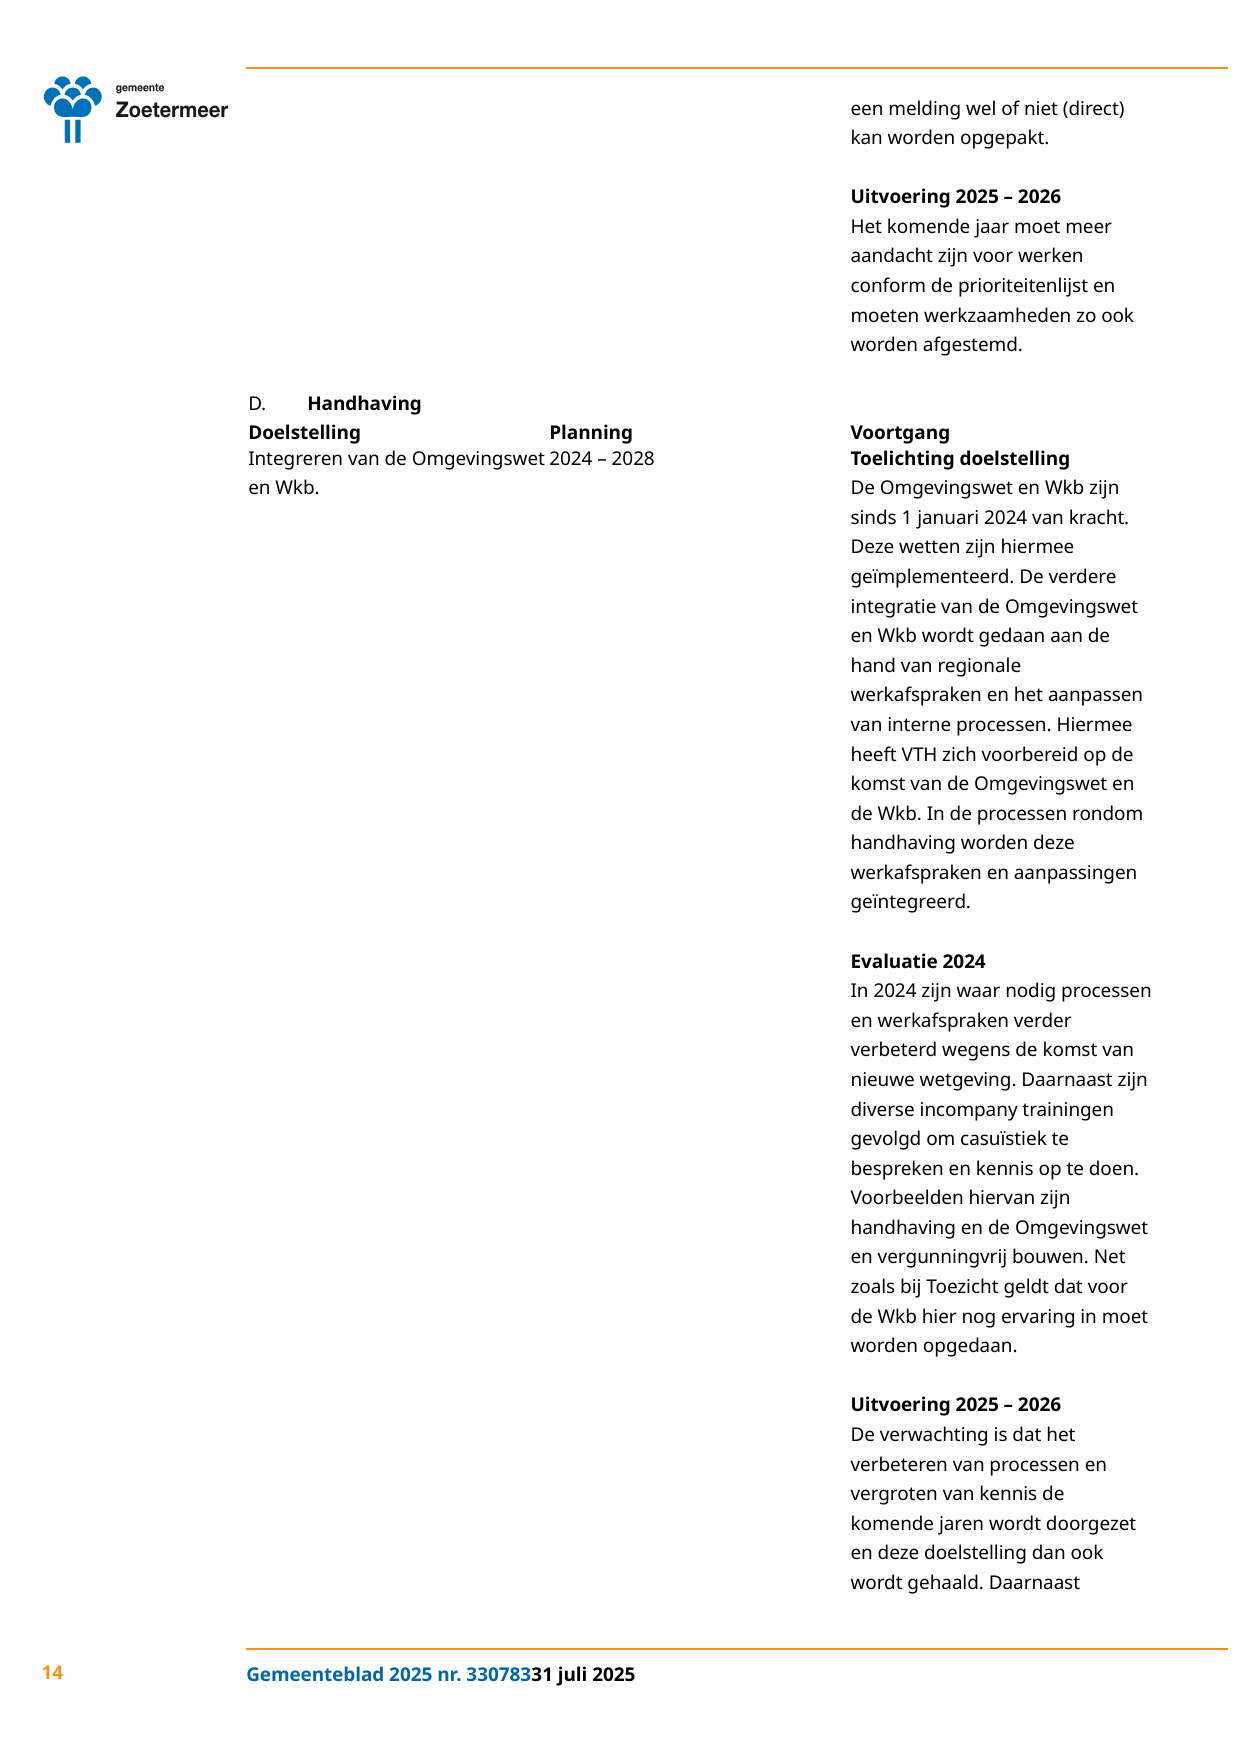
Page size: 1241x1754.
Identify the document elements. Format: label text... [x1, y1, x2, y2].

table_cell Toelichting doelstelling De Omgevingswet en Wkb zijn sinds 1 januari 2024 van kracht. Deze wetten zijn hiermee geïmplementeerd. De verdere integratie van de Omgevingswet en Wkb wordt gedaan aan de hand van regionale werkafspraken en het aanpassen van interne processen. Hiermee heeft VTH zich voorbereid op de komst van de Omgevingswet en de Wkb. In de processen rondom handhaving worden deze werkafspraken en aanpassingen geïntegreerd. Evaluatie 2024 In 2024 zijn waar nodig processen en werkafspraken verder verbeterd wegens de komst van nieuwe wetgeving. Daarnaast zijn diverse incompany trainingen gevolgd om casuïstiek te bespreken en kennis op te doen. Voorbeelden hiervan zijn handhaving en de Omgevingswet en vergunningvrij bouwen. Net zoals bij Toezicht geldt dat voor de Wkb hier nog ervaring in moet worden opgedaan. Uitvoering 2025 – 2026 De verwachting is dat het verbeteren van processen en vergroten van kennis de komende jaren wordt doorgezet en deze doelstelling dan ook wordt gehaald. Daarnaast [850, 445, 1152, 1595]
table_cell Integreren van de Omgevingswet en Wkb. [248, 445, 549, 1595]
picture [41, 47, 231, 172]
table_header Handhaving [248, 390, 1152, 416]
table_cell [549, 95, 850, 357]
table_header Doelstelling [248, 419, 549, 445]
table_cell een melding wel of niet (direct) kan worden opgepakt. Uitvoering 2025 – 2026 Het komende jaar moet meer aandacht zijn voor werken conform de prioriteitenlijst en moeten werkzaamheden zo ook worden afgestemd. [850, 95, 1152, 357]
table_header Planning [549, 419, 850, 445]
table_cell [248, 95, 549, 357]
table_header Voortgang [850, 419, 1152, 445]
table_cell 2024 – 2028 [549, 445, 850, 1595]
